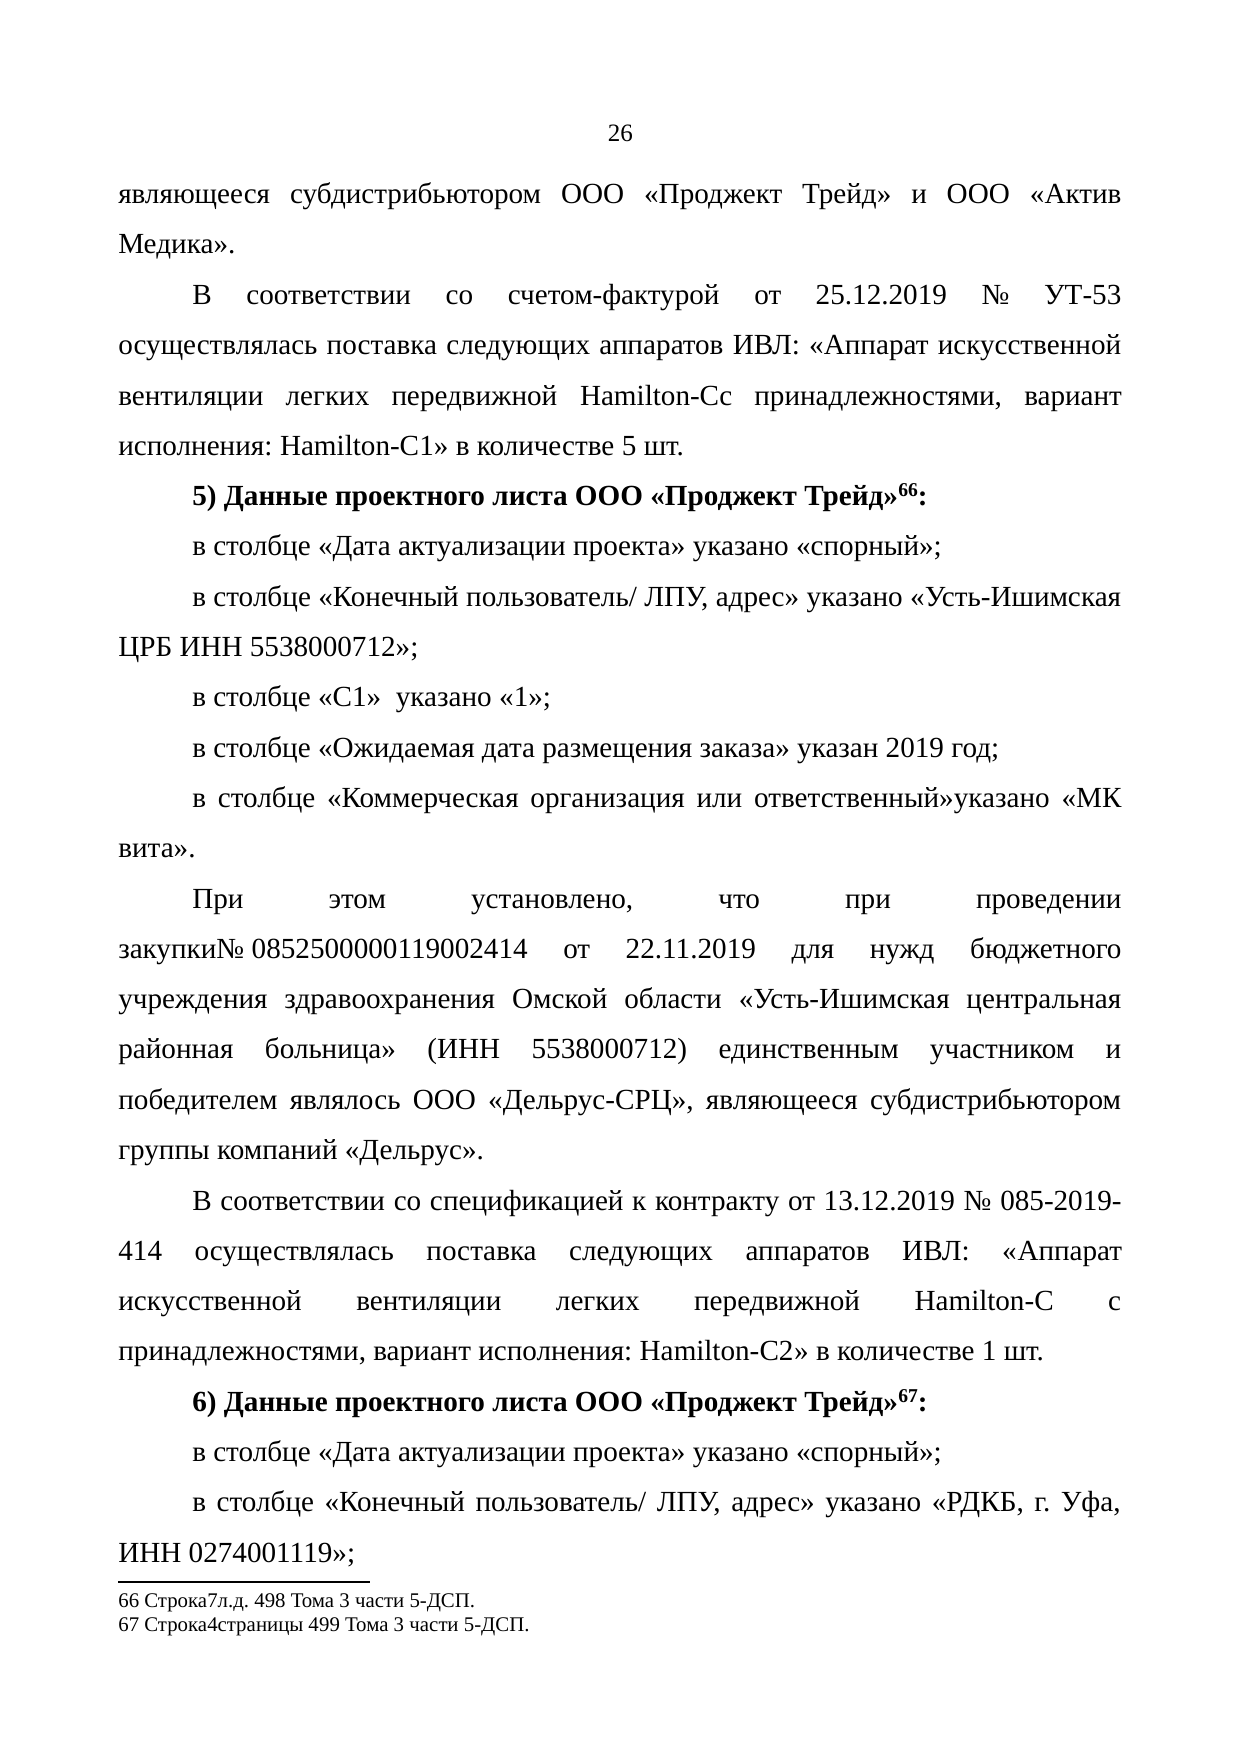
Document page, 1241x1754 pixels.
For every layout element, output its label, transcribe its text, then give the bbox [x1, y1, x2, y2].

text являющееся субдистрибьютором ООО «Проджект Трейд» и ООО «Актив Медика». [118, 176, 1122, 260]
text 6) Данные проектного листа ООО «Проджект Трейд»: [118, 1384, 1122, 1417]
text 5) Данные проектного листа ООО «Проджект Трейд»: [118, 478, 1122, 512]
text В соответствии со спецификацией к контракту от 13.12.2019 № 085-2019-414 осуществлялась поставка следующих аппаратов ИВЛ: «Аппарат искусственной вентиляции легких передвижной Hamilton-С с принадлежностями, вариант исполнения: Hamilton-C2» в количестве 1 шт. [118, 1183, 1122, 1367]
text в столбце «С1» указано «1»; [118, 679, 1122, 713]
text в столбце «Коммерческая организация или ответственный»указано «МК вита». [118, 780, 1122, 864]
text Строка4страницы 499 Тома 3 части 5-ДСП. [118, 1612, 1122, 1636]
text в столбце «Ожидаемая дата размещения заказа» указан 2019 год; [118, 730, 1122, 763]
text в столбце «Дата актуализации проекта» указано «спорный»; [118, 528, 1122, 562]
text В соответствии со счетом-фактурой от 25.12.2019 № УТ-53 осуществлялась поставка следующих аппаратов ИВЛ: «Аппарат искусственной вентиляции легких передвижной Hamilton-Cс принадлежностями, вариант исполнения: Hamilton-C1» в количестве 5 шт. [118, 277, 1122, 461]
text в столбце «Дата актуализации проекта» указано «спорный»; [118, 1434, 1122, 1468]
text Строка7л.д. 498 Тома 3 части 5-ДСП. [118, 1588, 1122, 1612]
text в столбце «Конечный пользователь/ ЛПУ, адрес» указано «РДКБ, г. Уфа, ИНН 0274001119»; [118, 1484, 1122, 1568]
text При этом установлено, что при проведении закупки№ 0852500000119002414 от 22.11.2019 для нужд бюджетного учреждения здравоохранения Омской области «Усть-Ишимская центральная районная больница» (ИНН 5538000712) единственным участником и победителем являлось ООО «Дельрус-СРЦ», являющееся субдистрибьютором группы компаний «Дельрус». [118, 881, 1122, 1166]
text в столбце «Конечный пользователь/ ЛПУ, адрес» указано «Усть-Ишимская ЦРБ ИНН 5538000712»; [118, 579, 1122, 663]
